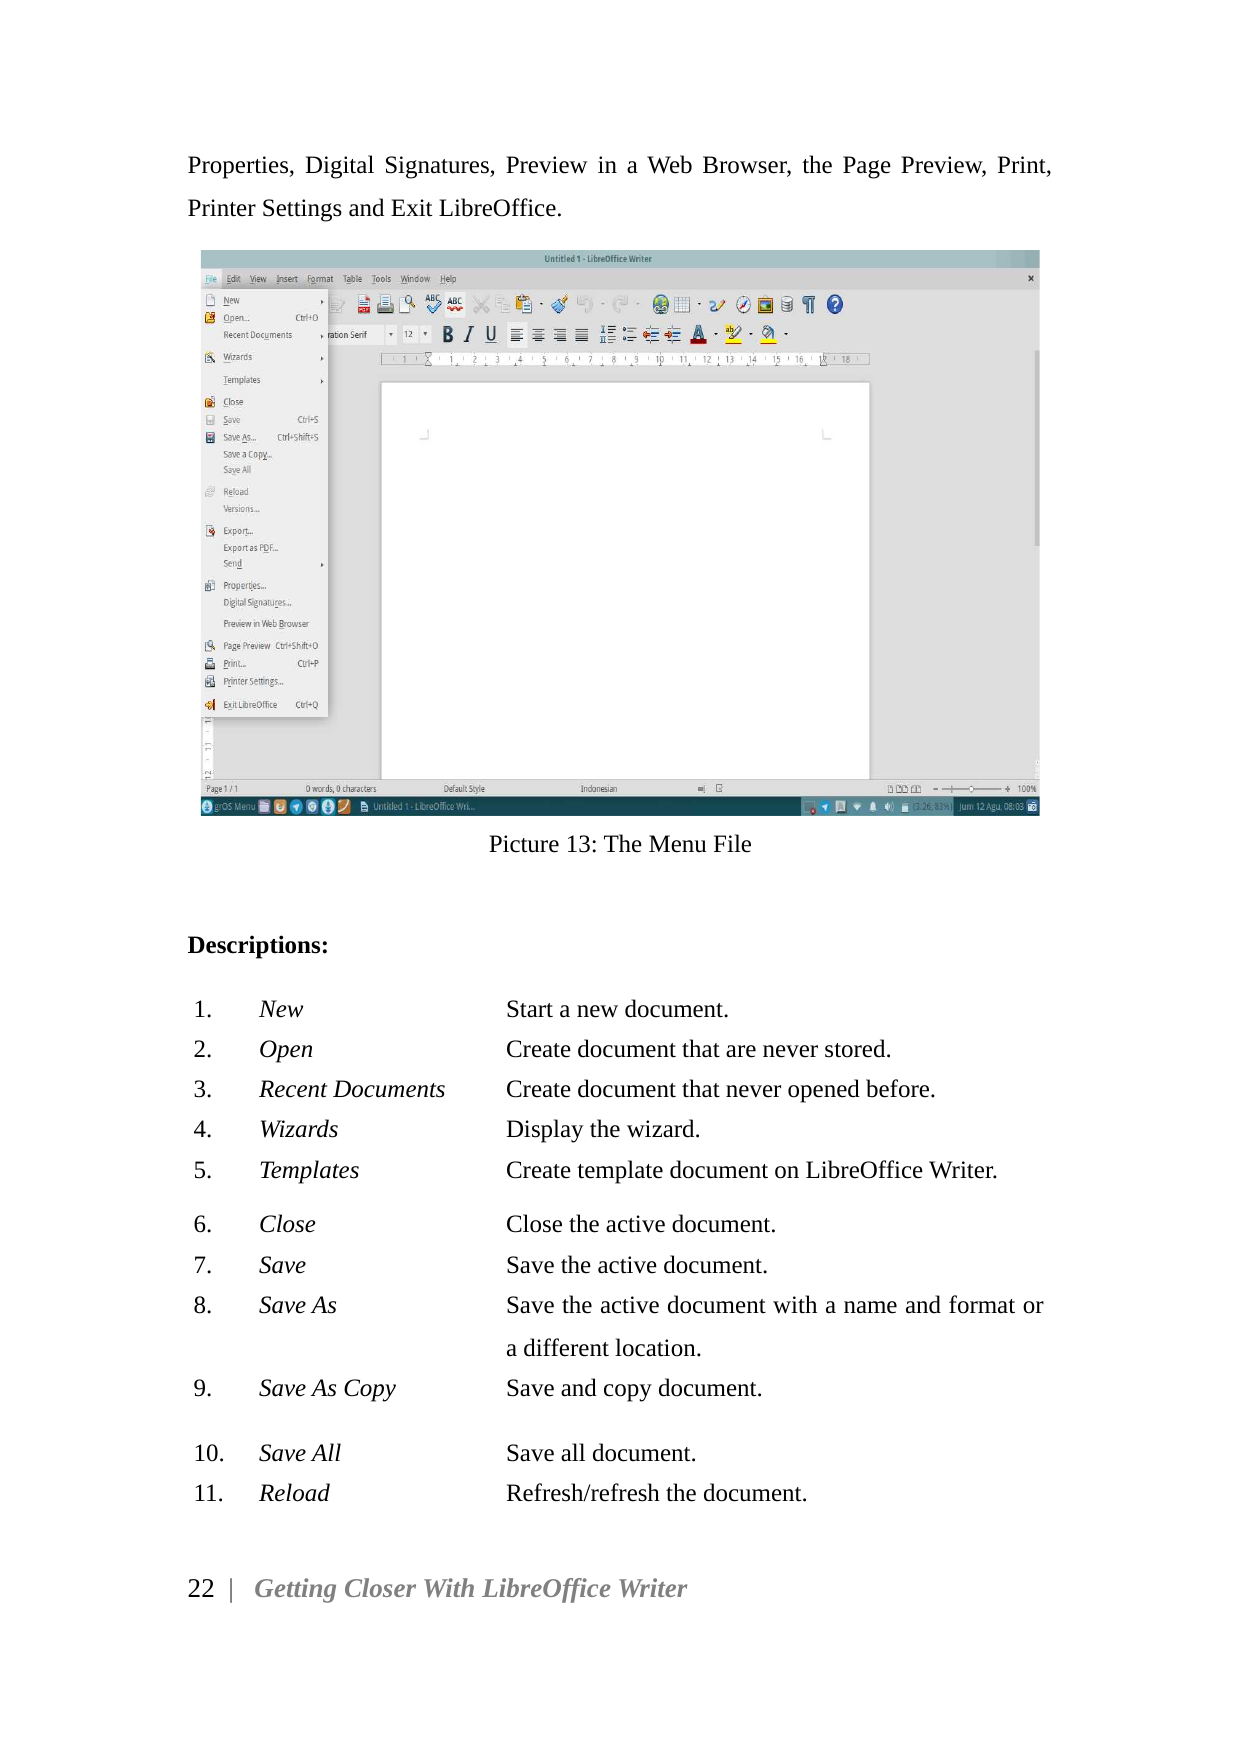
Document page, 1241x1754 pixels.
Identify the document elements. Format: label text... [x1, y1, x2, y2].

table_cell Save all document. [500, 1432, 1050, 1472]
table_cell Close [253, 1204, 500, 1244]
table_cell 6. [188, 1204, 253, 1244]
table_cell 2. [188, 1028, 253, 1068]
table_cell 3. [188, 1069, 253, 1109]
table_cell 9. [188, 1368, 253, 1432]
table_cell Save the active document with a name and format or a different location. [500, 1284, 1050, 1367]
table_cell Save the active document. [500, 1244, 1050, 1284]
table_cell 8. [188, 1284, 253, 1367]
table_cell 11. [188, 1472, 253, 1512]
text Properties, Digital Signatures, Preview in a Web Browser, the Page Preview, Print, Printer Settings and Exit LibreOffice. [187, 150, 1053, 222]
table_header Start a new document. [500, 988, 1050, 1028]
table_cell Templates [253, 1149, 500, 1204]
table_header New [253, 988, 500, 1028]
table_cell Refresh/refresh the document. [500, 1472, 1050, 1512]
table_cell Save As [253, 1284, 500, 1367]
table_cell Reload [253, 1472, 500, 1512]
table_cell Close the active document. [500, 1204, 1050, 1244]
text Descriptions: [187, 930, 1053, 959]
table_cell Display the wizard. [500, 1109, 1050, 1149]
table_cell Save As Copy [253, 1368, 500, 1432]
table_cell Create document that never opened before. [500, 1069, 1050, 1109]
table_cell 7. [188, 1244, 253, 1284]
table_cell Save [253, 1244, 500, 1284]
text Picture 13: The Menu File [187, 251, 1053, 858]
table_cell Save and copy document. [500, 1368, 1050, 1432]
table_cell Create template document on LibreOffice Writer. [500, 1149, 1050, 1204]
table_cell Save All [253, 1432, 500, 1472]
table_cell 4. [188, 1109, 253, 1149]
picture [200, 250, 1040, 816]
table_header 1. [188, 988, 253, 1028]
table_cell 10. [188, 1432, 253, 1472]
table_cell 5. [188, 1149, 253, 1204]
table_cell Wizards [253, 1109, 500, 1149]
table_cell Create document that are never stored. [500, 1028, 1050, 1068]
table_cell Open [253, 1028, 500, 1068]
table_cell Recent Documents [253, 1069, 500, 1109]
